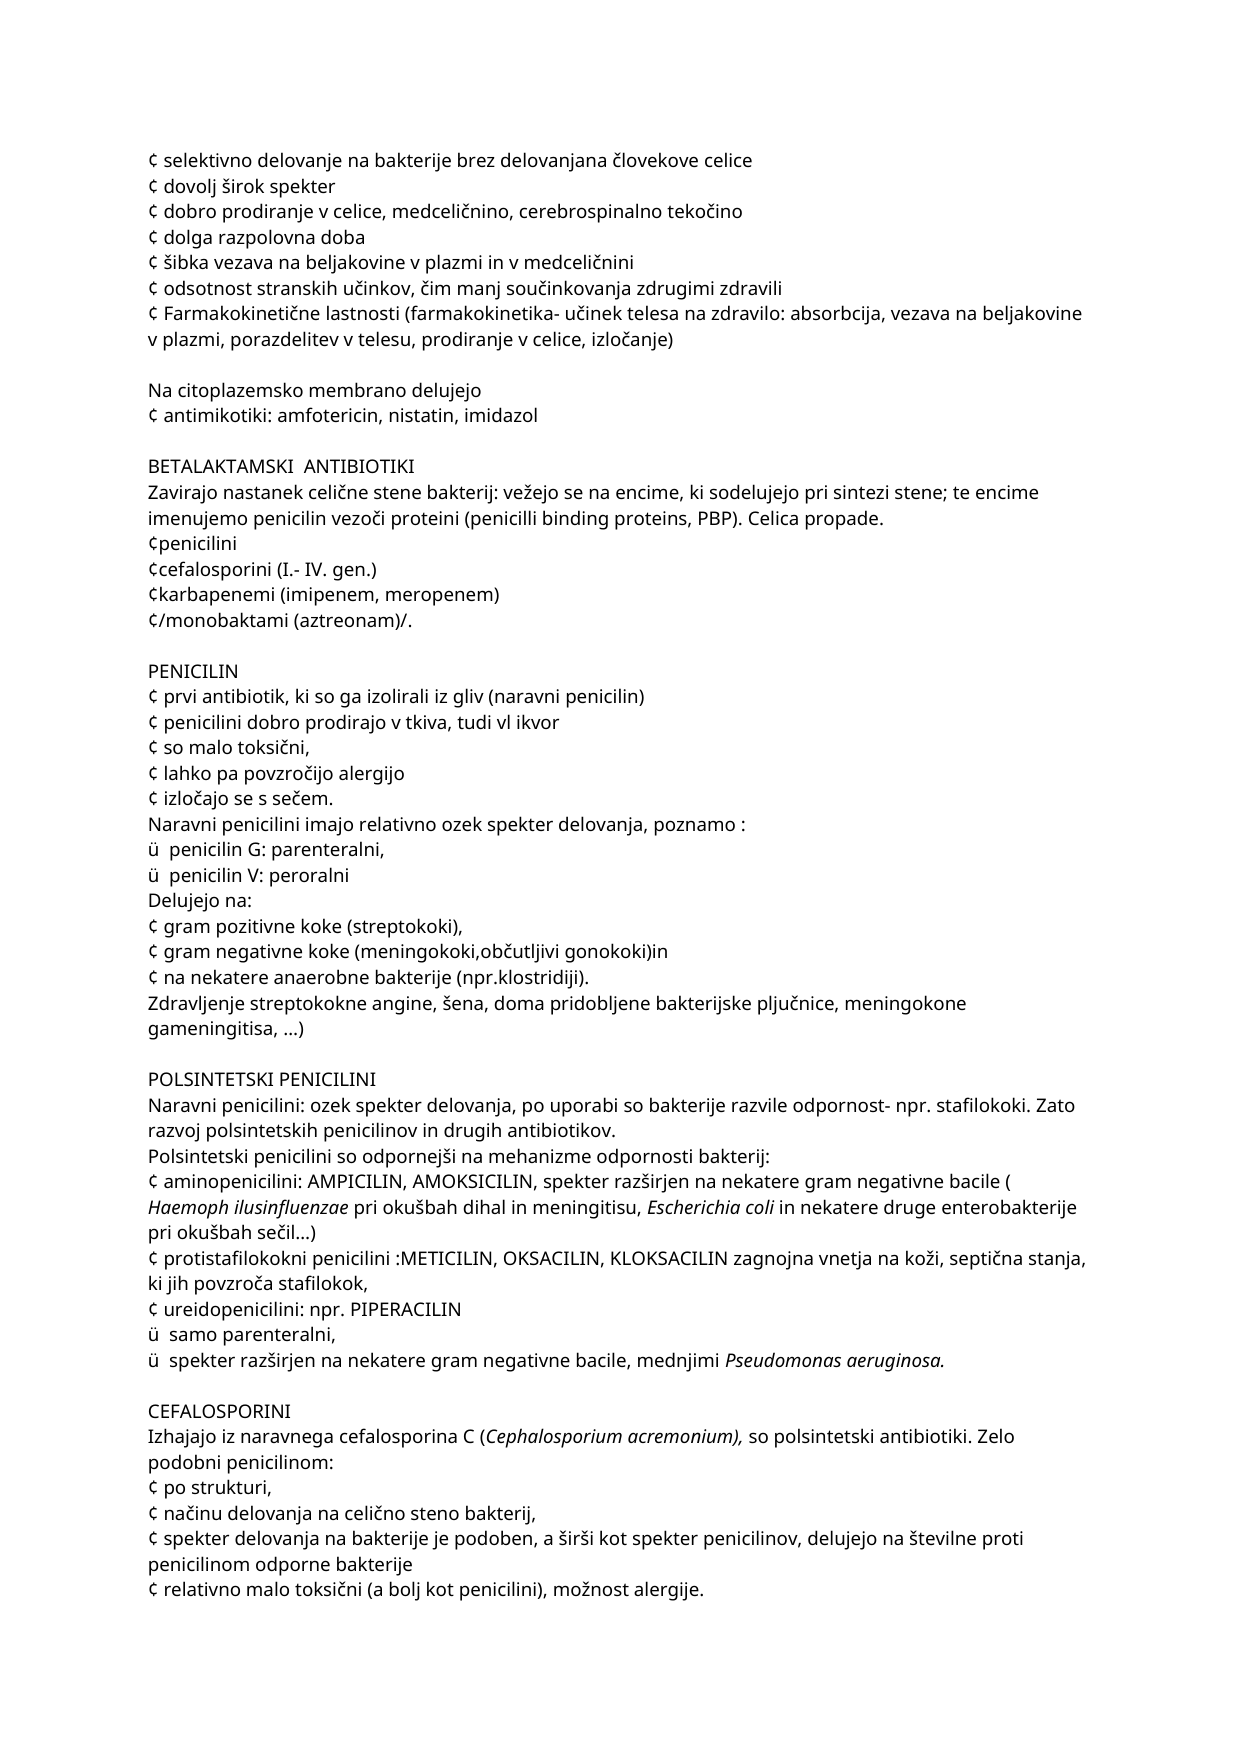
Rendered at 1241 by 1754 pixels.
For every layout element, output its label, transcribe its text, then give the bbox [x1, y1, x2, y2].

text ¢ gram pozitivne koke (streptokoki), [148, 913, 1093, 939]
text PENICILIN [148, 658, 1093, 683]
text Na citoplazemsko membrano delujejo [148, 377, 1093, 403]
text BETALAKTAMSKI ANTIBIOTIKI [148, 454, 1093, 479]
text ¢ odsotnost stranskih učinkov, čim manj součinkovanja zdrugimi zdravili [148, 275, 1093, 301]
text ¢ gram negativne koke (meningokoki,občutljivi gonokoki)in [148, 939, 1093, 964]
text ¢ po strukturi, [148, 1475, 1093, 1500]
text ¢ relativno malo toksični (a bolj kot penicilini), možnost alergije. [148, 1577, 1093, 1602]
text ¢ na nekatere anaerobne bakterije (npr.klostridiji). [148, 964, 1093, 990]
text ¢ ureidopenicilini: npr. PIPERACILIN [148, 1296, 1093, 1322]
text ¢ načinu delovanja na celično steno bakterij, [148, 1500, 1093, 1526]
text ¢ spekter delovanja na bakterije je podoben, a širši kot spekter penicilinov, delujejo na številne proti penicilinom odporne bakterije [148, 1526, 1093, 1577]
text ¢ Farmakokinetične lastnosti (farmakokinetika- učinek telesa na zdravilo: absorbcija, vezava na beljakovine v plazmi, porazdelitev v telesu, prodiranje v celice, izločanje) [148, 301, 1093, 352]
text Zdravljenje streptokokne angine, šena, doma pridobljene bakterijske pljučnice, meningokone gameningitisa, …) [148, 990, 1093, 1041]
text ¢ protistafilokokni penicilini :METICILIN, OKSACILIN, KLOKSACILIN zagnojna vnetja na koži, septična stanja, ki jih povzroča stafilokok, [148, 1245, 1093, 1296]
text Naravni penicilini imajo relativno ozek spekter delovanja, poznamo : [148, 811, 1093, 837]
text ¢cefalosporini (I.- IV. gen.) [148, 556, 1093, 581]
text POLSINTETSKI PENICILINI [148, 1066, 1093, 1092]
text Zavirajo nastanek celične stene bakterij: vežejo se na encime, ki sodelujejo pri sintezi stene; te encime imenujemo penicilin vezoči proteini (penicilli binding proteins, PBP). Celica propade. [148, 479, 1093, 530]
text ü penicilin V: peroralni [148, 862, 1093, 888]
text Delujejo na: [148, 888, 1093, 913]
text Polsintetski penicilini so odpornejši na mehanizme odpornosti bakterij: [148, 1143, 1093, 1168]
text ¢ penicilini dobro prodirajo v tkiva, tudi vl ikvor [148, 709, 1093, 734]
text CEFALOSPORINI [148, 1398, 1093, 1424]
text ¢ dobro prodiranje v celice, medceličnino, cerebrospinalno tekočino [148, 199, 1093, 224]
text ¢ šibka vezava na beljakovine v plazmi in v medceličnini [148, 250, 1093, 275]
text Naravni penicilini: ozek spekter delovanja, po uporabi so bakterije razvile odpornost- npr. stafilokoki. Zato razvoj polsintetskih penicilinov in drugih antibiotikov. [148, 1092, 1093, 1143]
text ¢/monobaktami (aztreonam)/. [148, 607, 1093, 632]
text ¢ selektivno delovanje na bakterije brez delovanjana človekove celice [148, 148, 1093, 173]
text ¢karbapenemi (imipenem, meropenem) [148, 581, 1093, 607]
text ¢ dolga razpolovna doba [148, 224, 1093, 250]
text ¢ so malo toksični, [148, 734, 1093, 760]
text ü spekter razširjen na nekatere gram negativne bacile, mednjimi Pseudomonas aeruginosa. [148, 1347, 1093, 1373]
text Izhajajo iz naravnega cefalosporina C (Cephalosporium acremonium), so polsintetski antibiotiki. Zelo podobni penicilinom: [148, 1424, 1093, 1475]
text ¢ prvi antibiotik, ki so ga izolirali iz gliv (naravni penicilin) [148, 683, 1093, 709]
text ¢penicilini [148, 530, 1093, 556]
text ¢ izločajo se s sečem. [148, 786, 1093, 811]
text ¢ dovolj širok spekter [148, 173, 1093, 199]
text ü penicilin G: parenteralni, [148, 837, 1093, 862]
text ¢ antimikotiki: amfotericin, nistatin, imidazol [148, 403, 1093, 428]
text ¢ lahko pa povzročijo alergijo [148, 760, 1093, 786]
text ¢ aminopenicilini: AMPICILIN, AMOKSICILIN, spekter razširjen na nekatere gram negativne bacile ( Haemoph ilusinfluenzae pri okušbah dihal in meningitisu, Escherichia coli in nekatere druge enterobakterije pri okušbah sečil…) [148, 1168, 1093, 1245]
text ü samo parenteralni, [148, 1322, 1093, 1347]
